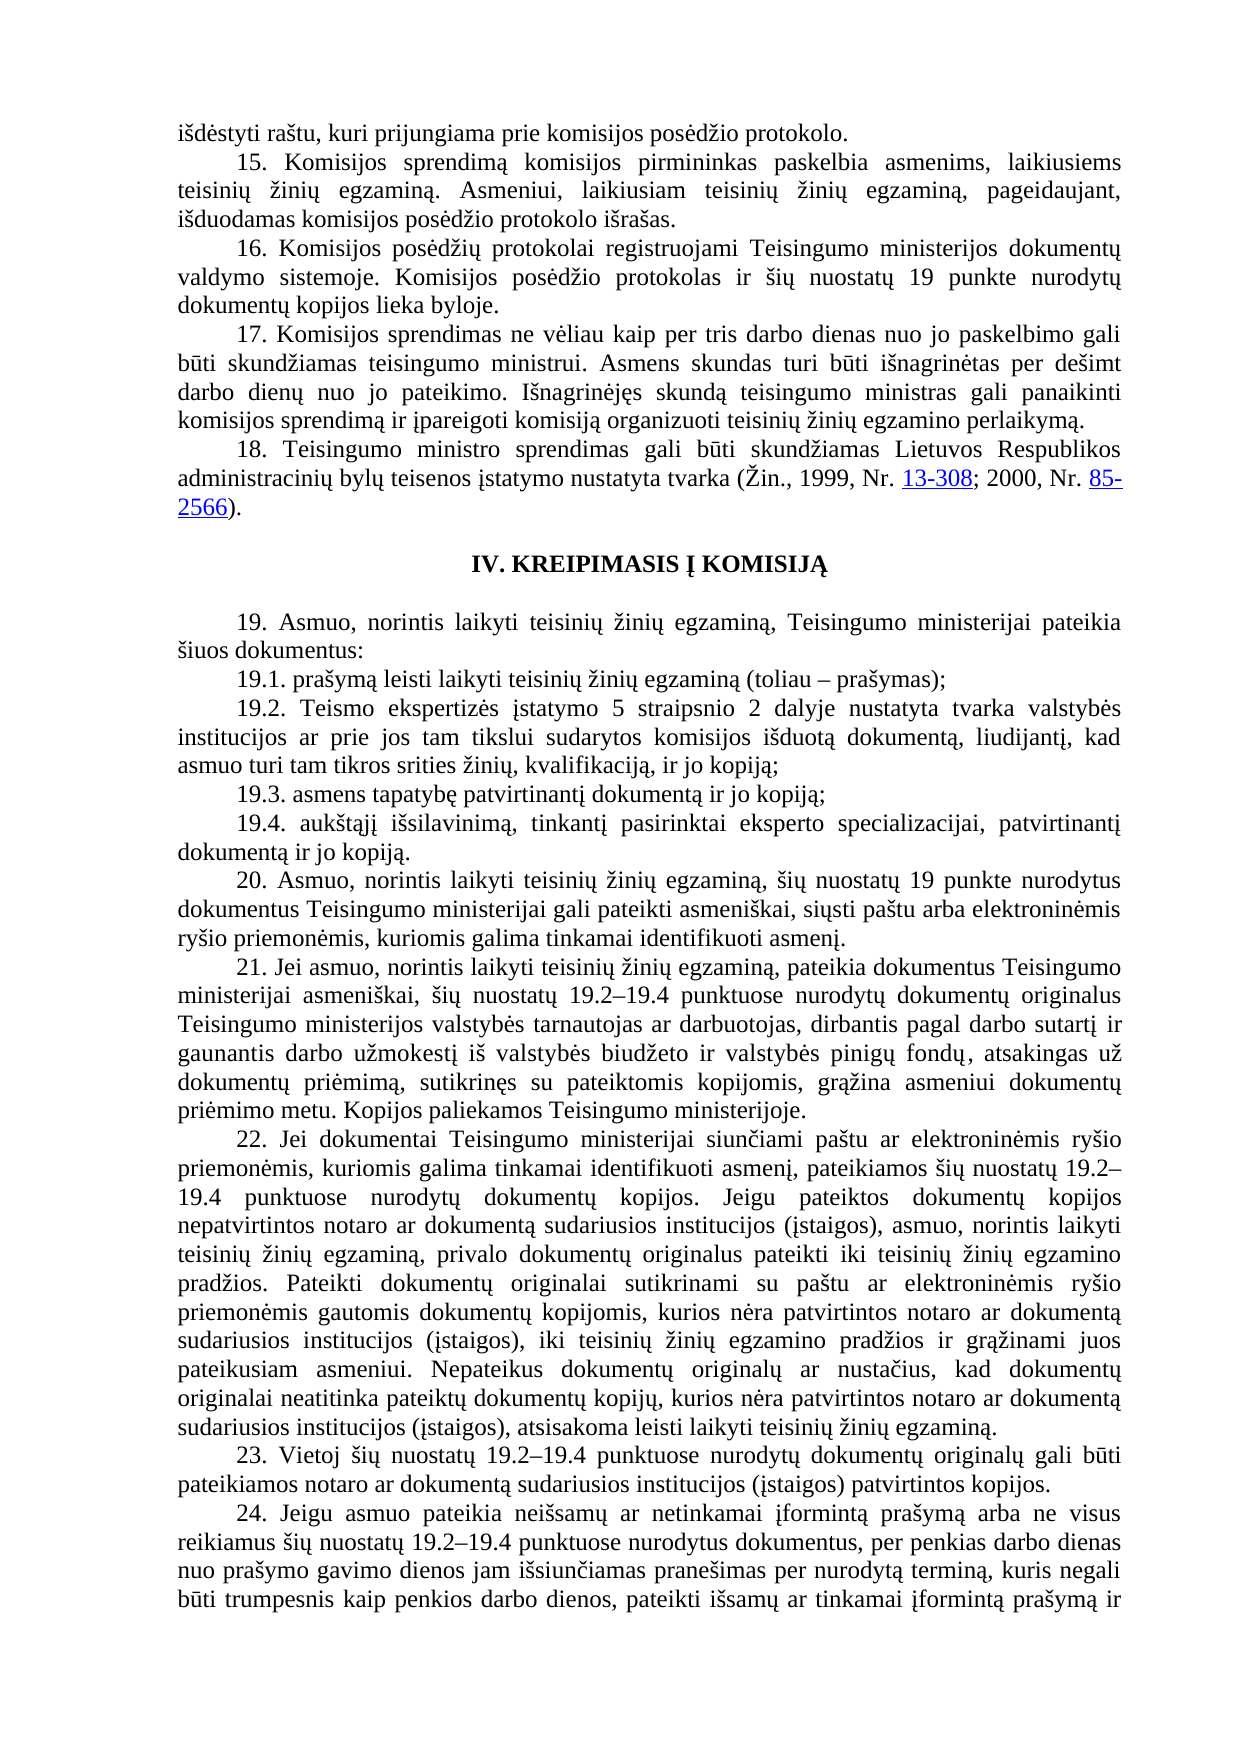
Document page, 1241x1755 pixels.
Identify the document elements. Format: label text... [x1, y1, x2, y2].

text 19.2. Teismo ekspertizės įstatymo 5 straipsnio 2 dalyje nustatyta tvarka valstybės institucijos ar prie jos tam tikslui sudarytos komisijos išduotą dokumentą, liudijantį, kad asmuo turi tam tikros srities žinių, kvalifikaciją, ir jo kopiją; [177, 693, 1122, 779]
text 18. Teisingumo ministro sprendimas gali būti skundžiamas Lietuvos Respublikos administracinių bylų teisenos įstatymo nustatyta tvarka (Žin., 1999, Nr. 13-308; 2000, Nr. 85-2566). [177, 434, 1122, 521]
text 17. Komisijos sprendimas ne vėliau kaip per tris darbo dienas nuo jo paskelbimo gali būti skundžiamas teisingumo ministrui. Asmens skundas turi būti išnagrinėtas per dešimt darbo dienų nuo jo pateikimo. Išnagrinėjęs skundą teisingumo ministras gali panaikinti komisijos sprendimą ir įpareigoti komisiją organizuoti teisinių žinių egzamino perlaikymą. [177, 319, 1122, 434]
text 22. Jei dokumentai Teisingumo ministerijai siunčiami paštu ar elektroninėmis ryšio priemonėmis, kuriomis galima tinkamai identifikuoti asmenį, pateikiamos šių nuostatų 19.2–19.4 punktuose nurodytų dokumentų kopijos. Jeigu pateiktos dokumentų kopijos nepatvirtintos notaro ar dokumentą sudariusios institucijos (įstaigos), asmuo, norintis laikyti teisinių žinių egzaminą, privalo dokumentų originalus pateikti iki teisinių žinių egzamino pradžios. Pateikti dokumentų originalai sutikrinami su paštu ar elektroninėmis ryšio priemonėmis gautomis dokumentų kopijomis, kurios nėra patvirtintos notaro ar dokumentą sudariusios institucijos (įstaigos), iki teisinių žinių egzamino pradžios ir grąžinami juos pateikusiam asmeniui. Nepateikus dokumentų originalų ar nustačius, kad dokumentų originalai neatitinka pateiktų dokumentų kopijų, kurios nėra patvirtintos notaro ar dokumentą sudariusios institucijos (įstaigos), atsisakoma leisti laikyti teisinių žinių egzaminą. [177, 1124, 1122, 1441]
text išdėstyti raštu, kuri prijungiama prie komisijos posėdžio protokolo. [177, 118, 1122, 147]
text 19.3. asmens tapatybę patvirtinantį dokumentą ir jo kopiją; [177, 779, 1122, 808]
text 19. Asmuo, norintis laikyti teisinių žinių egzaminą, Teisingumo ministerijai pateikia šiuos dokumentus: [177, 607, 1122, 664]
text 24. Jeigu asmuo pateikia neišsamų ar netinkamai įformintą prašymą arba ne visus reikiamus šių nuostatų 19.2–19.4 punktuose nurodytus dokumentus, per penkias darbo dienas nuo prašymo gavimo dienos jam išsiunčiamas pranešimas per nurodytą terminą, kuris negali būti trumpesnis kaip penkios darbo dienos, pateikti išsamų ar tinkamai įformintą prašymą ir [177, 1498, 1122, 1613]
text 15. Komisijos sprendimą komisijos pirmininkas paskelbia asmenims, laikiusiems teisinių žinių egzaminą. Asmeniui, laikiusiam teisinių žinių egzaminą, pageidaujant, išduodamas komisijos posėdžio protokolo išrašas. [177, 147, 1122, 233]
text 19.1. prašymą leisti laikyti teisinių žinių egzaminą (toliau – prašymas); [177, 664, 1122, 693]
text 23. Vietoj šių nuostatų 19.2–19.4 punktuose nurodytų dokumentų originalų gali būti pateikiamos notaro ar dokumentą sudariusios institucijos (įstaigos) patvirtintos kopijos. [177, 1441, 1122, 1498]
text 16. Komisijos posėdžių protokolai registruojami Teisingumo ministerijos dokumentų valdymo sistemoje. Komisijos posėdžio protokolas ir šių nuostatų 19 punkte nurodytų dokumentų kopijos lieka byloje. [177, 233, 1122, 319]
text 19.4. aukštąjį išsilavinimą, tinkantį pasirinktai eksperto specializacijai, patvirtinantį dokumentą ir jo kopiją. [177, 808, 1122, 866]
text 20. Asmuo, norintis laikyti teisinių žinių egzaminą, šių nuostatų 19 punkte nurodytus dokumentus Teisingumo ministerijai gali pateikti asmeniškai, siųsti paštu arba elektroninėmis ryšio priemonėmis, kuriomis galima tinkamai identifikuoti asmenį. [177, 866, 1122, 952]
text 21. Jei asmuo, norintis laikyti teisinių žinių egzaminą, pateikia dokumentus Teisingumo ministerijai asmeniškai, šių nuostatų 19.2–19.4 punktuose nurodytų dokumentų originalus Teisingumo ministerijos valstybės tarnautojas ar darbuotojas, dirbantis pagal darbo sutartį ir gaunantis darbo užmokestį iš valstybės biudžeto ir valstybės pinigų fondų, atsakingas už dokumentų priėmimą, sutikrinęs su pateiktomis kopijomis, grąžina asmeniui dokumentų priėmimo metu. Kopijos paliekamos Teisingumo ministerijoje. [177, 952, 1122, 1124]
text IV. KREIPIMASIS Į KOMISIJĄ [177, 549, 1122, 578]
